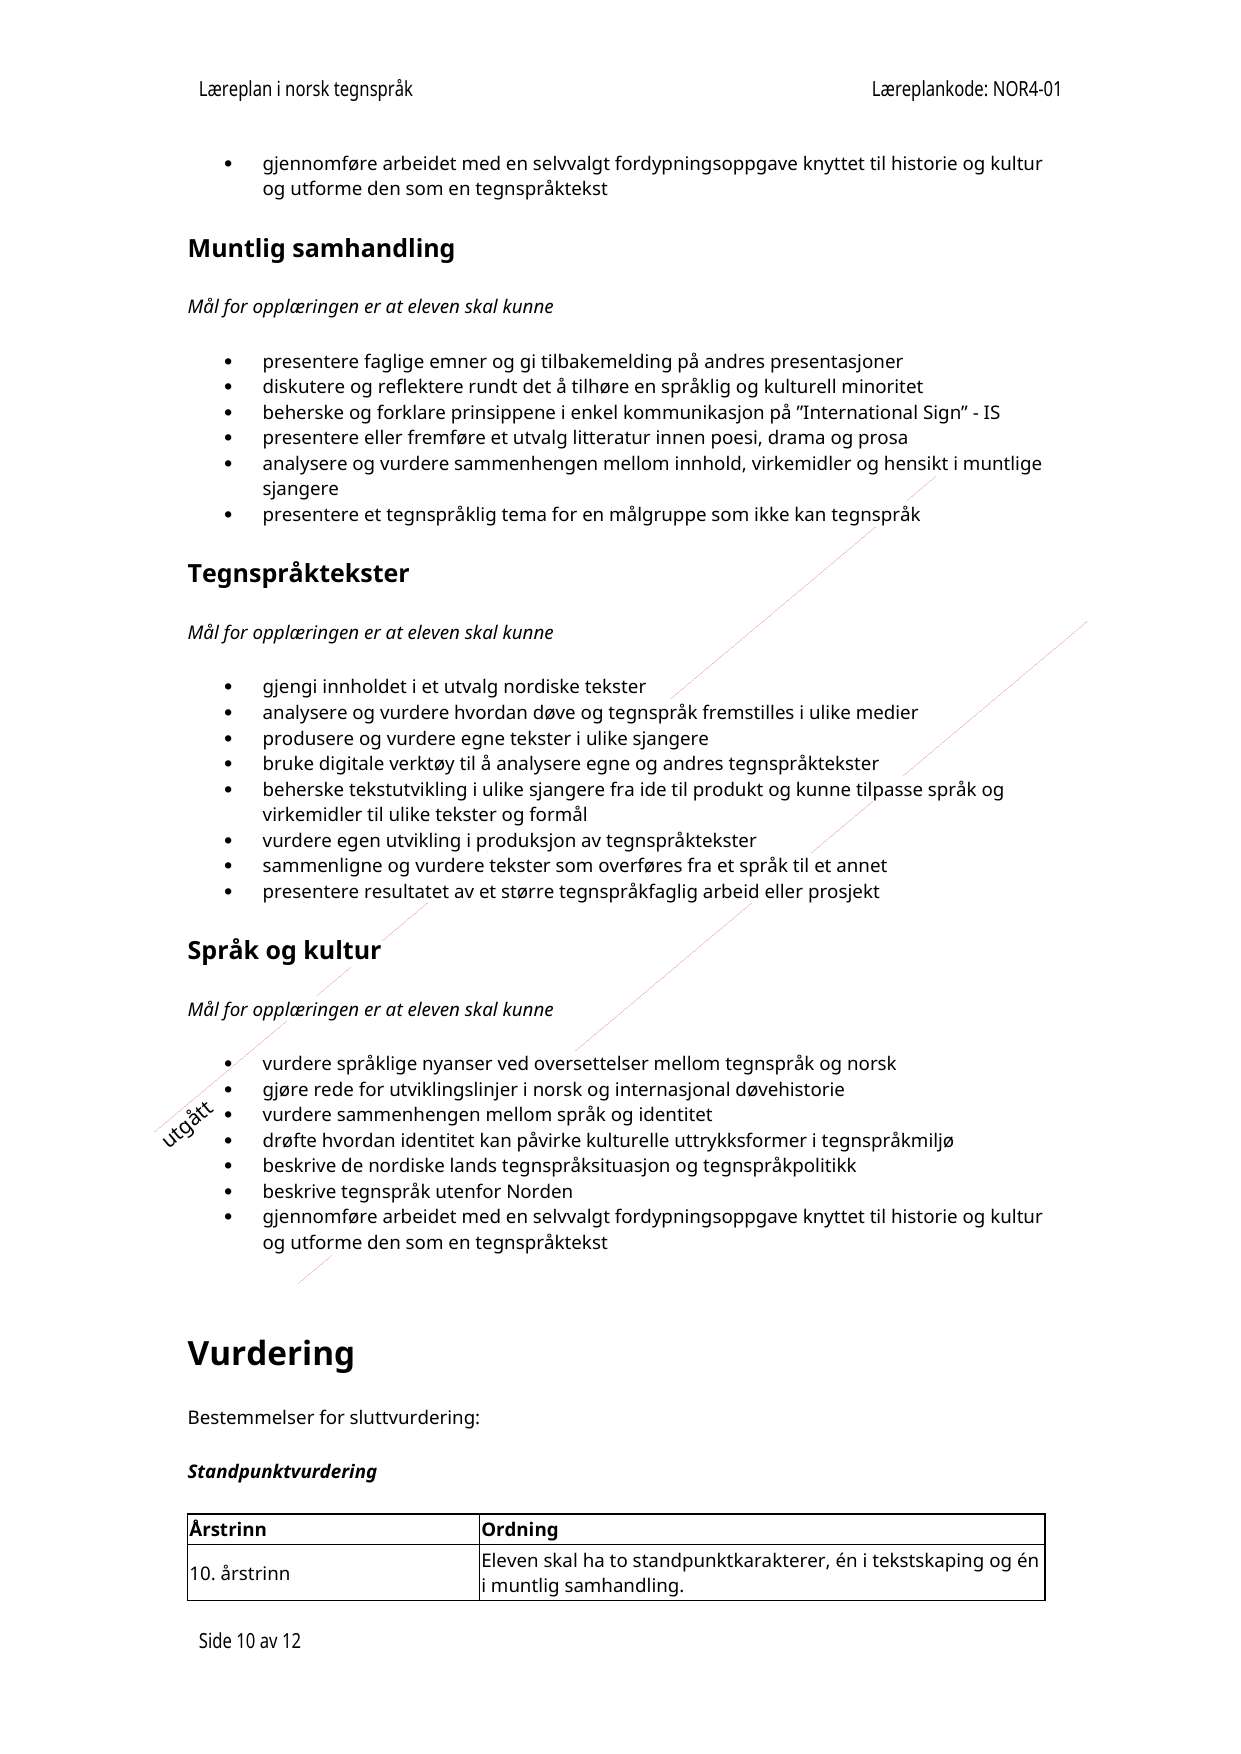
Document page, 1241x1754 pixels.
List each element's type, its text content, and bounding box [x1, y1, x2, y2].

list beherske tekstutvikling i ulike sjangere fra ide til produkt og kunne tilpasse språk og virkemidler til ulike tekster og formål [588, 801, 871, 827]
list diskutere og reflektere rundt det å tilhøre en språklig og kulturell minoritet [923, 374, 1053, 399]
list gjøre rede for utviklingslinjer i norsk og internasjonal døvehistorie [845, 1076, 1053, 1102]
list beherske tekstutvikling i ulike sjangere fra ide til produkt og kunne tilpasse språk og virkemidler til ulike tekster og formål [844, 776, 1053, 827]
subtitle Vurdering [364, 1284, 1053, 1375]
list gjennomføre arbeidet med en selvvalgt fordypningsoppgave knyttet til historie og kultur og utforme den som en tegnspråktekst [608, 150, 1053, 201]
list analysere og vurdere sammenhengen mellom innhold, virkemidler og hensikt i muntlige sjangere [908, 450, 1053, 501]
list presentere eller fremføre et utvalg litteratur innen poesi, drama og prosa [908, 425, 1053, 450]
list produsere og vurdere egne tekster i ulike sjangere [709, 725, 962, 750]
list vurdere sammenhengen mellom språk og identitet [225, 1102, 263, 1127]
subtitle Språk og kultur [677, 933, 1053, 967]
list sammenligne og vurdere tekster som overføres fra et språk til et annet [225, 852, 486, 878]
list gjennomføre arbeidet med en selvvalgt fordypningsoppgave knyttet til historie og kultur og utforme den som en tegnspråktekst [608, 1204, 1053, 1255]
list bruke digitale verktøy til å analysere egne og andres tegnspråktekster [904, 750, 1053, 776]
list analysere og vurdere sammenhengen mellom innhold, virkemidler og hensikt i muntlige sjangere [339, 476, 934, 501]
text Mål for opplæringen er at eleven skal kunne [561, 619, 764, 645]
list vurdere sammenhengen mellom språk og identitet [713, 1102, 1053, 1127]
subtitle Muntlig samhandling [456, 230, 1053, 264]
text Mål for opplæringen er at eleven skal kunne [561, 996, 639, 1021]
subtitle Tegnspråktekster [802, 556, 1053, 590]
list drøfte hvordan identitet kan påvirke kulturelle uttrykksformer i tegnspråkmiljø [954, 1127, 1053, 1153]
list beskrive de nordiske lands tegnspråksituasjon og tegnspråkpolitikk [857, 1153, 1053, 1178]
list presentere resultatet av et større tegnspråkfaglig arbeid eller prosjekt [880, 878, 1053, 903]
subtitle Tegnspråktekster [410, 556, 839, 590]
list analysere og vurdere hvordan døve og tegnspråk fremstilles i ulike medier [965, 699, 1053, 725]
list sammenligne og vurdere tekster som overføres fra et språk til et annet [813, 852, 1053, 878]
text Standpunktvurdering [379, 1459, 1053, 1484]
list gjengi innholdet i et utvalg nordiske tekster [646, 674, 698, 699]
list gjengi innholdet i et utvalg nordiske tekster [225, 674, 263, 699]
table_cell 10. årstrinn [188, 1545, 479, 1600]
list beskrive tegnspråk utenfor Norden [225, 1178, 263, 1204]
list presentere faglige emner og gi tilbakemelding på andres presentasjoner [903, 348, 1053, 374]
list gjengi innholdet i et utvalg nordiske tekster [672, 674, 1022, 699]
text Mål for opplæringen er at eleven skal kunne [612, 996, 1053, 1021]
list produsere og vurdere egne tekster i ulike sjangere [935, 725, 1053, 750]
list beskrive tegnspråk utenfor Norden [573, 1178, 1053, 1204]
list presentere et tegnspråklig tema for en målgruppe som ikke kan tegnspråk [921, 501, 1053, 527]
list analysere og vurdere hvordan døve og tegnspråk fremstilles i ulike medier [919, 699, 993, 725]
subtitle Språk og kultur [382, 933, 714, 967]
list analysere og vurdere sammenhengen mellom innhold, virkemidler og hensikt i muntlige sjangere [225, 450, 263, 501]
text Mål for opplæringen er at eleven skal kunne [187, 293, 1053, 319]
text Mål for opplæringen er at eleven skal kunne [736, 619, 1053, 645]
list vurdere egen utvikling i produksjon av tegnspråktekster [757, 827, 840, 852]
text Bestemmelser for sluttvurdering: [480, 1404, 1053, 1429]
list vurdere språklige nyanser ved oversettelser mellom tegnspråk og norsk [897, 1051, 1053, 1076]
list gjengi innholdet i et utvalg nordiske tekster [996, 674, 1053, 699]
list vurdere egen utvikling i produksjon av tegnspråktekster [814, 827, 1053, 852]
